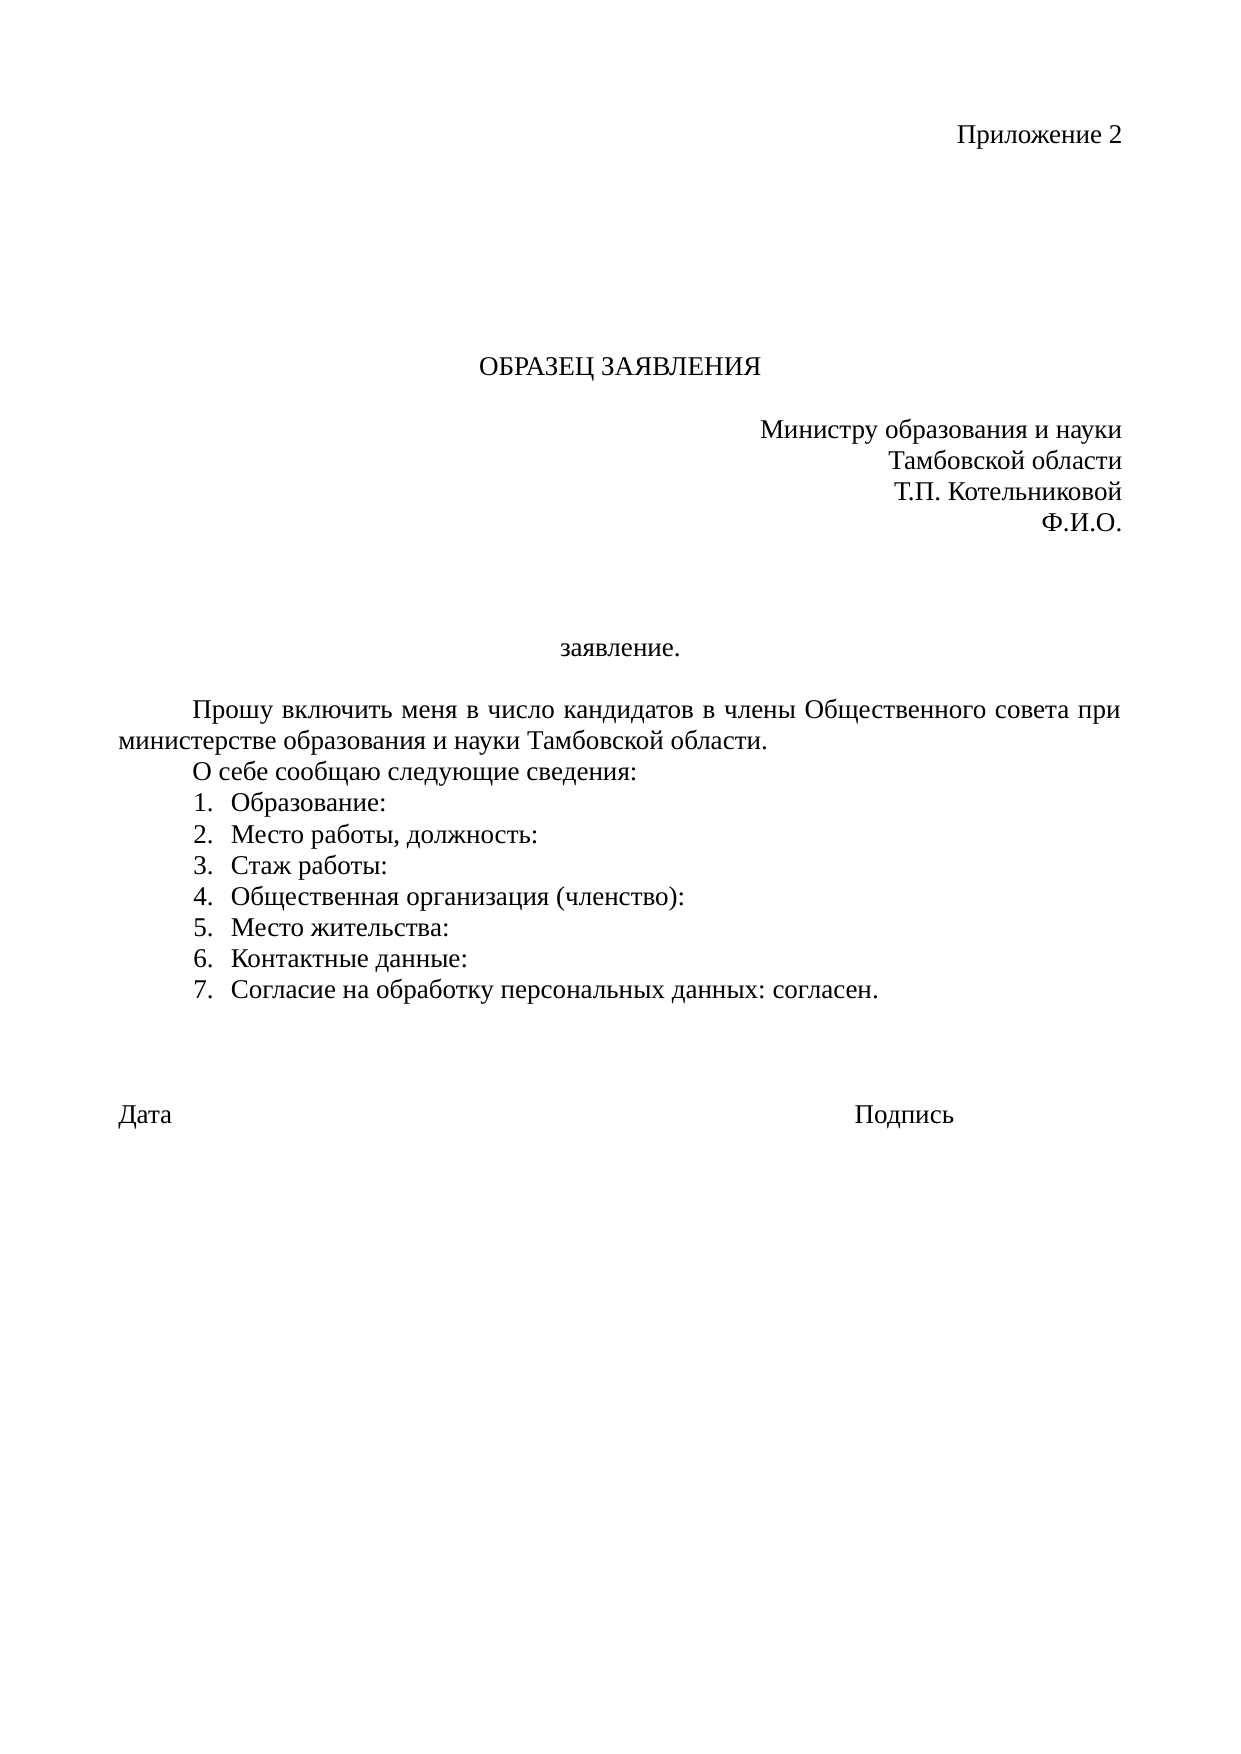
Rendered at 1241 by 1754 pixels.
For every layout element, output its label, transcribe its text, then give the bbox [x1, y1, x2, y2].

text Министру образования и науки [118, 413, 1122, 444]
list Общественная организация (членство): [193, 880, 1122, 911]
text Т.П. Котельниковой [118, 475, 1122, 506]
text ОБРАЗЕЦ ЗАЯВЛЕНИЯ [118, 351, 1122, 382]
text Приложение 2 [118, 118, 1122, 149]
text Прошу включить меня в число кандидатов в члены Общественного совета при министерстве образования и науки Тамбовской области. [118, 693, 1122, 755]
text Тамбовской области [118, 444, 1122, 475]
text Ф.И.О. [118, 506, 1122, 537]
text Дата Подпись [118, 1098, 1122, 1129]
list Образование: [193, 787, 1122, 818]
list Стаж работы: [193, 849, 1122, 880]
list Место жительства: [193, 911, 1122, 942]
list Согласие на обработку персональных данных: согласен. [193, 973, 1122, 1004]
text О себе сообщаю следующие сведения: [118, 755, 1122, 787]
list Место работы, должность: [193, 818, 1122, 849]
list Контактные данные: [193, 942, 1122, 973]
text заявление. [118, 631, 1122, 662]
